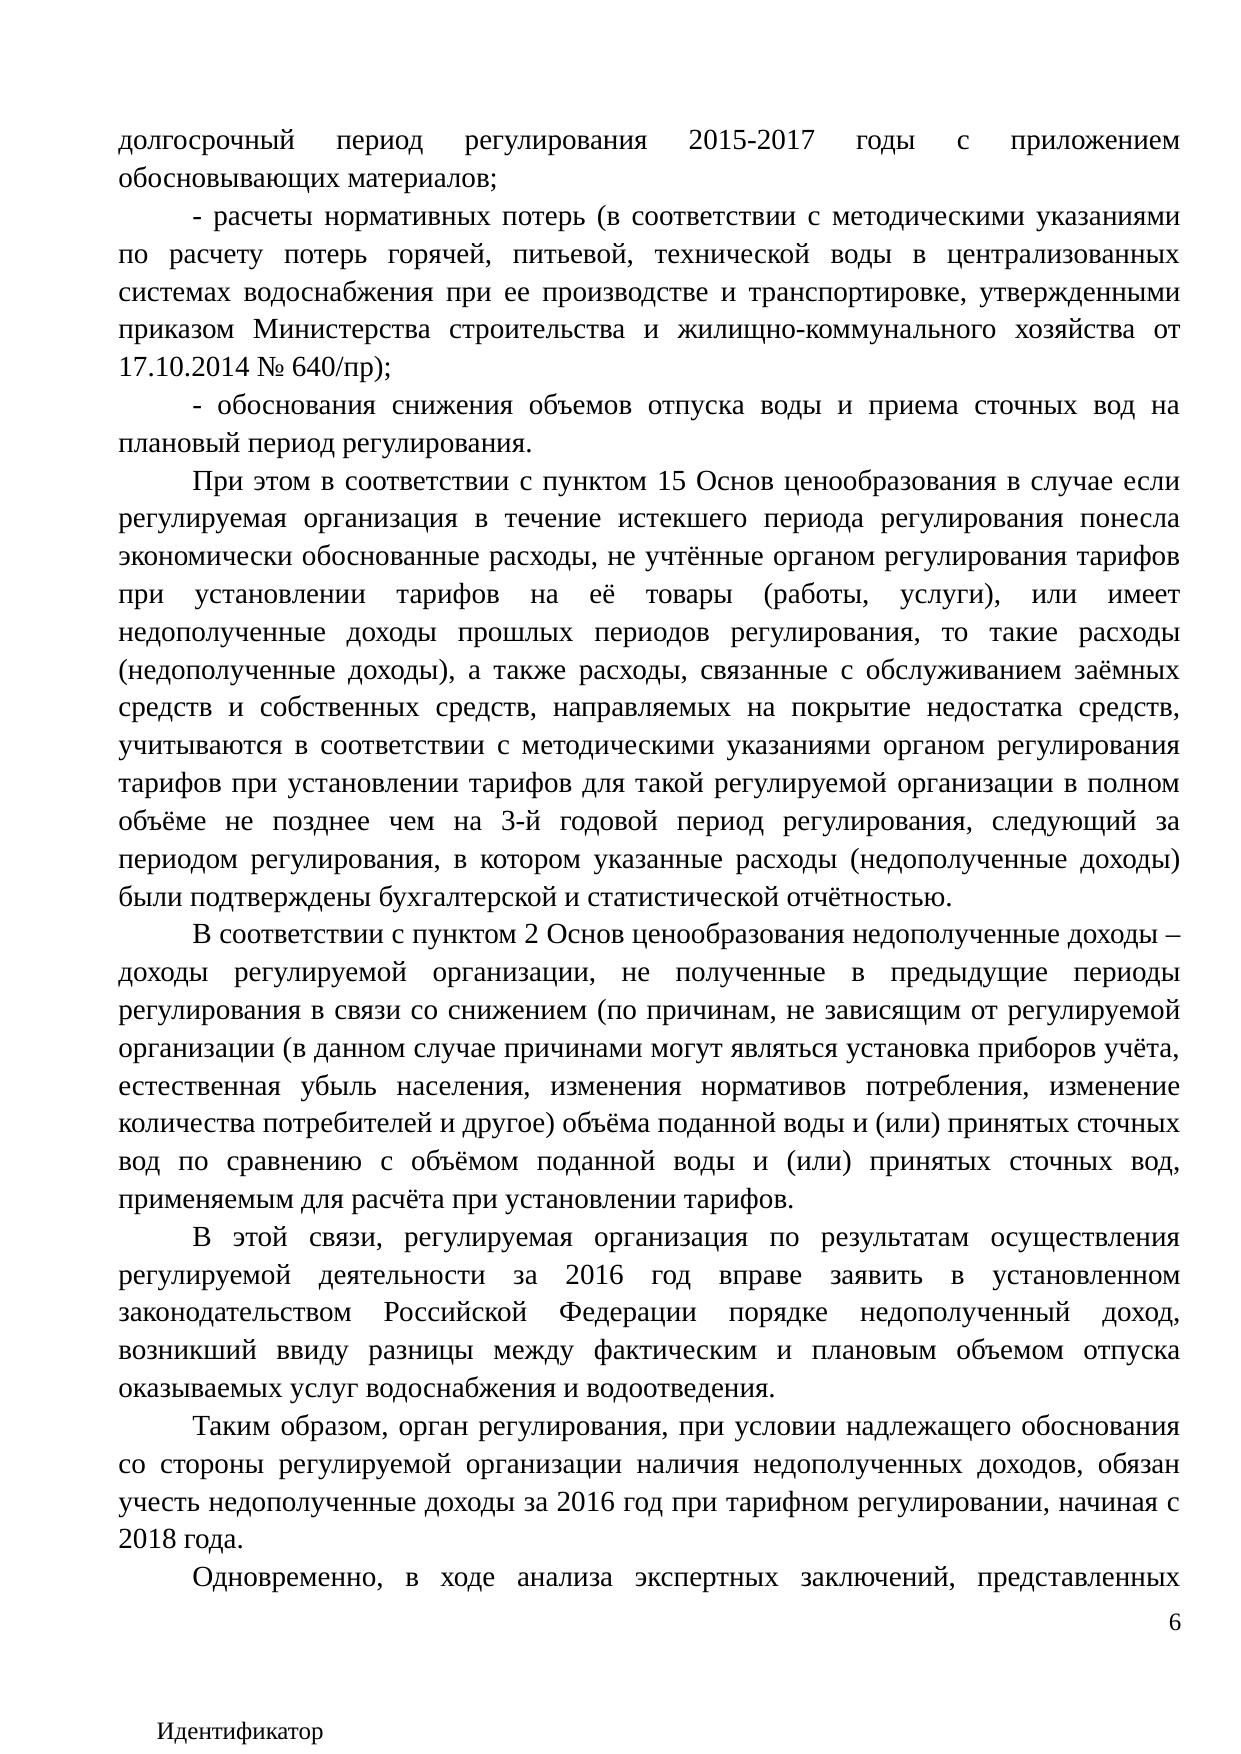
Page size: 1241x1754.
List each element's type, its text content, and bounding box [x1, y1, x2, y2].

text Одновременно, в ходе анализа экспертных заключений, представленных [118, 1555, 1181, 1593]
text Таким образом, орган регулирования, при условии надлежащего обоснования со стороны регулируемой организации наличия недополученных доходов, обязан учесть недополученные доходы за 2016 год при тарифном регулировании, начиная с 2018 года. [118, 1404, 1181, 1555]
text В соответствии с пунктом 2 Основ ценообразования недополученные доходы – доходы регулируемой организации, не полученные в предыдущие периоды регулирования в связи со снижением (по причинам, не зависящим от регулируемой организации (в данном случае причинами могут являться установка приборов учёта, естественная убыль населения, изменения нормативов потребления, изменение количества потребителей и другое) объёма поданной воды и (или) принятых сточных вод по сравнению с объёмом поданной воды и (или) принятых сточных вод, применяемым для расчёта при установлении тарифов. [118, 912, 1181, 1215]
text В этой связи, регулируемая организация по результатам осуществления регулируемой деятельности за 2016 год вправе заявить в установленном законодательством Российской Федерации порядке недополученный доход, возникший ввиду разницы между фактическим и плановым объемом отпуска оказываемых услуг водоснабжения и водоотведения. [118, 1215, 1181, 1404]
text долгосрочный период регулирования 2015-2017 годы с приложением обосновывающих материалов; [118, 118, 1181, 194]
text - обоснования снижения объемов отпуска воды и приема сточных вод на плановый период регулирования. [118, 383, 1181, 458]
text При этом в соответствии с пунктом 15 Основ ценообразования в случае если регулируемая организация в течение истекшего периода регулирования понесла экономически обоснованные расходы, не учтённые органом регулирования тарифов при установлении тарифов на её товары (работы, услуги), или имеет недополученные доходы прошлых периодов регулирования, то такие расходы (недополученные доходы), а также расходы, связанные с обслуживанием заёмных средств и собственных средств, направляемых на покрытие недостатка средств, учитываются в соответствии с методическими указаниями органом регулирования тарифов при установлении тарифов для такой регулируемой организации в полном объёме не позднее чем на 3-й годовой период регулирования, следующий за периодом регулирования, в котором указанные расходы (недополученные доходы) были подтверждены бухгалтерской и статистической отчётностью. [118, 458, 1181, 912]
text - расчеты нормативных потерь (в соответствии с методическими указаниями по расчету потерь горячей, питьевой, технической воды в централизованных системах водоснабжения при ее производстве и транспортировке, утвержденными приказом Министерства строительства и жилищно-коммунального хозяйства от 17.10.2014 № 640/пр); [118, 194, 1181, 383]
